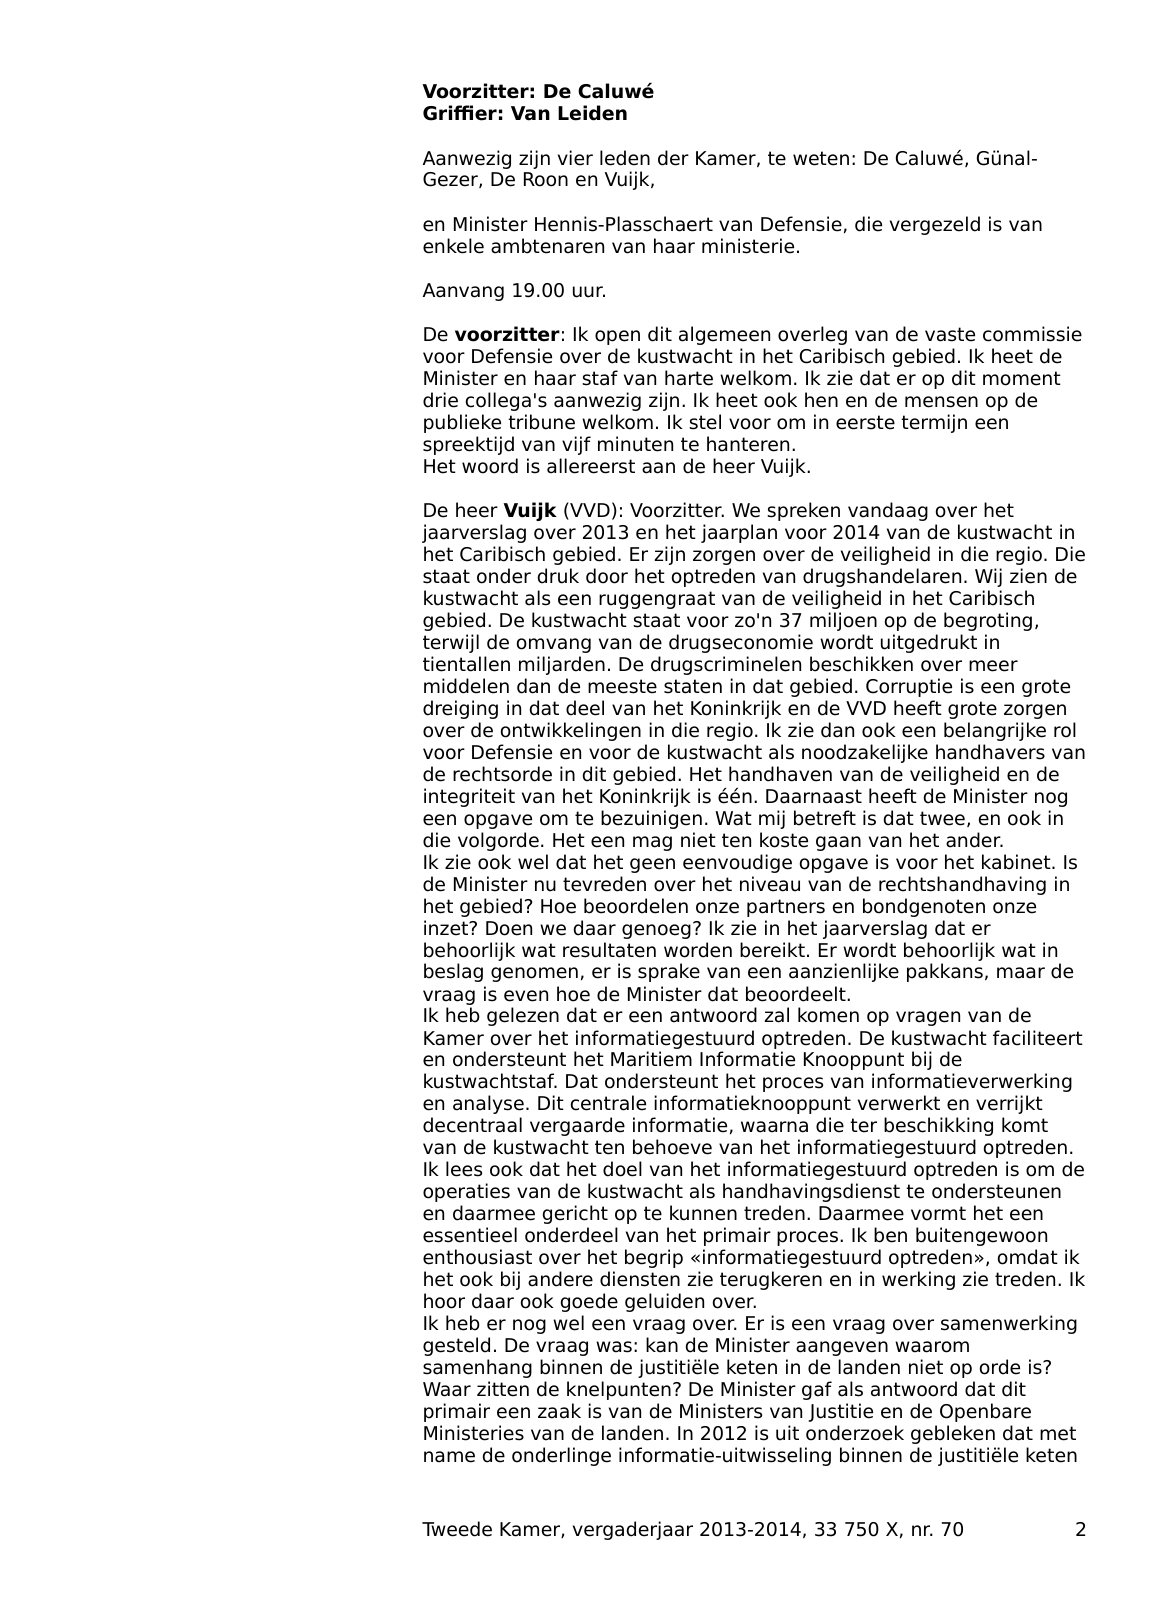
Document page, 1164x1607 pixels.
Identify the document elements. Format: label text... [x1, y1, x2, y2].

text Aanvang 19.00 uur. [422, 280, 1087, 302]
text Griffier: Van Leiden [422, 103, 1087, 125]
text Aanwezig zijn vier leden der Kamer, te weten: De Caluwé, Günal-Gezer, De Roon en Vuijk, [422, 147, 1087, 191]
text Ik heb gelezen dat er een antwoord zal komen op vragen van de Kamer over het informatiegestuurd optreden. De kustwacht faciliteert en ondersteunt het Maritiem Informatie Knooppunt bij de kustwachtstaf. Dat ondersteunt het proces van informatieverwerking en analyse. Dit centrale informatieknooppunt verwerkt en verrijkt decentraal vergaarde informatie, waarna die ter beschikking komt van de kustwacht ten behoeve van het informatiegestuurd optreden. Ik lees ook dat het doel van het informatiegestuurd optreden is om de operaties van de kustwacht als handhavingsdienst te ondersteunen en daarmee gericht op te kunnen treden. Daarmee vormt het een essentieel onderdeel van het primair proces. Ik ben buitengewoon enthousiast over het begrip «informatiegestuurd optreden», omdat ik het ook bij andere diensten zie terugkeren en in werking zie treden. Ik hoor daar ook goede geluiden over. [422, 1005, 1087, 1313]
text Het woord is allereerst aan de heer Vuijk. [422, 456, 1087, 478]
text De voorzitter: Ik open dit algemeen overleg van de vaste commissie voor Defensie over de kustwacht in het Caribisch gebied. Ik heet de Minister en haar staf van harte welkom. Ik zie dat er op dit moment drie collega's aanwezig zijn. Ik heet ook hen en de mensen op de publieke tribune welkom. Ik stel voor om in eerste termijn een spreektijd van vijf minuten te hanteren. [422, 324, 1087, 456]
text Ik heb er nog wel een vraag over. Er is een vraag over samenwerking gesteld. De vraag was: kan de Minister aangeven waarom samenhang binnen de justitiële keten in de landen niet op orde is? Waar zitten de knelpunten? De Minister gaf als antwoord dat dit primair een zaak is van de Ministers van Justitie en de Openbare Ministeries van de landen. In 2012 is uit onderzoek gebleken dat met name de onderlinge informatie-uitwisseling binnen de justitiële keten [422, 1313, 1087, 1467]
text en Minister Hennis-Plasschaert van Defensie, die vergezeld is van enkele ambtenaren van haar ministerie. [422, 213, 1087, 257]
text Voorzitter: De Caluwé [422, 81, 1087, 103]
text De heer Vuijk (VVD): Voorzitter. We spreken vandaag over het jaarverslag over 2013 en het jaarplan voor 2014 van de kustwacht in het Caribisch gebied. Er zijn zorgen over de veiligheid in die regio. Die staat onder druk door het optreden van drugshandelaren. Wij zien de kustwacht als een ruggengraat van de veiligheid in het Caribisch gebied. De kustwacht staat voor zo'n 37 miljoen op de begroting, terwijl de omvang van de drugseconomie wordt uitgedrukt in tientallen miljarden. De drugscriminelen beschikken over meer middelen dan de meeste staten in dat gebied. Corruptie is een grote dreiging in dat deel van het Koninkrijk en de VVD heeft grote zorgen over de ontwikkelingen in die regio. Ik zie dan ook een belangrijke rol voor Defensie en voor de kustwacht als noodzakelijke handhavers van de rechtsorde in dit gebied. Het handhaven van de veiligheid en de integriteit van het Koninkrijk is één. Daarnaast heeft de Minister nog een opgave om te bezuinigen. Wat mij betreft is dat twee, en ook in die volgorde. Het een mag niet ten koste gaan van het ander. [422, 500, 1087, 852]
text Ik zie ook wel dat het geen eenvoudige opgave is voor het kabinet. Is de Minister nu tevreden over het niveau van de rechtshandhaving in het gebied? Hoe beoordelen onze partners en bondgenoten onze inzet? Doen we daar genoeg? Ik zie in het jaarverslag dat er behoorlijk wat resultaten worden bereikt. Er wordt behoorlijk wat in beslag genomen, er is sprake van een aanzienlijke pakkans, maar de vraag is even hoe de Minister dat beoordeelt. [422, 852, 1087, 1005]
